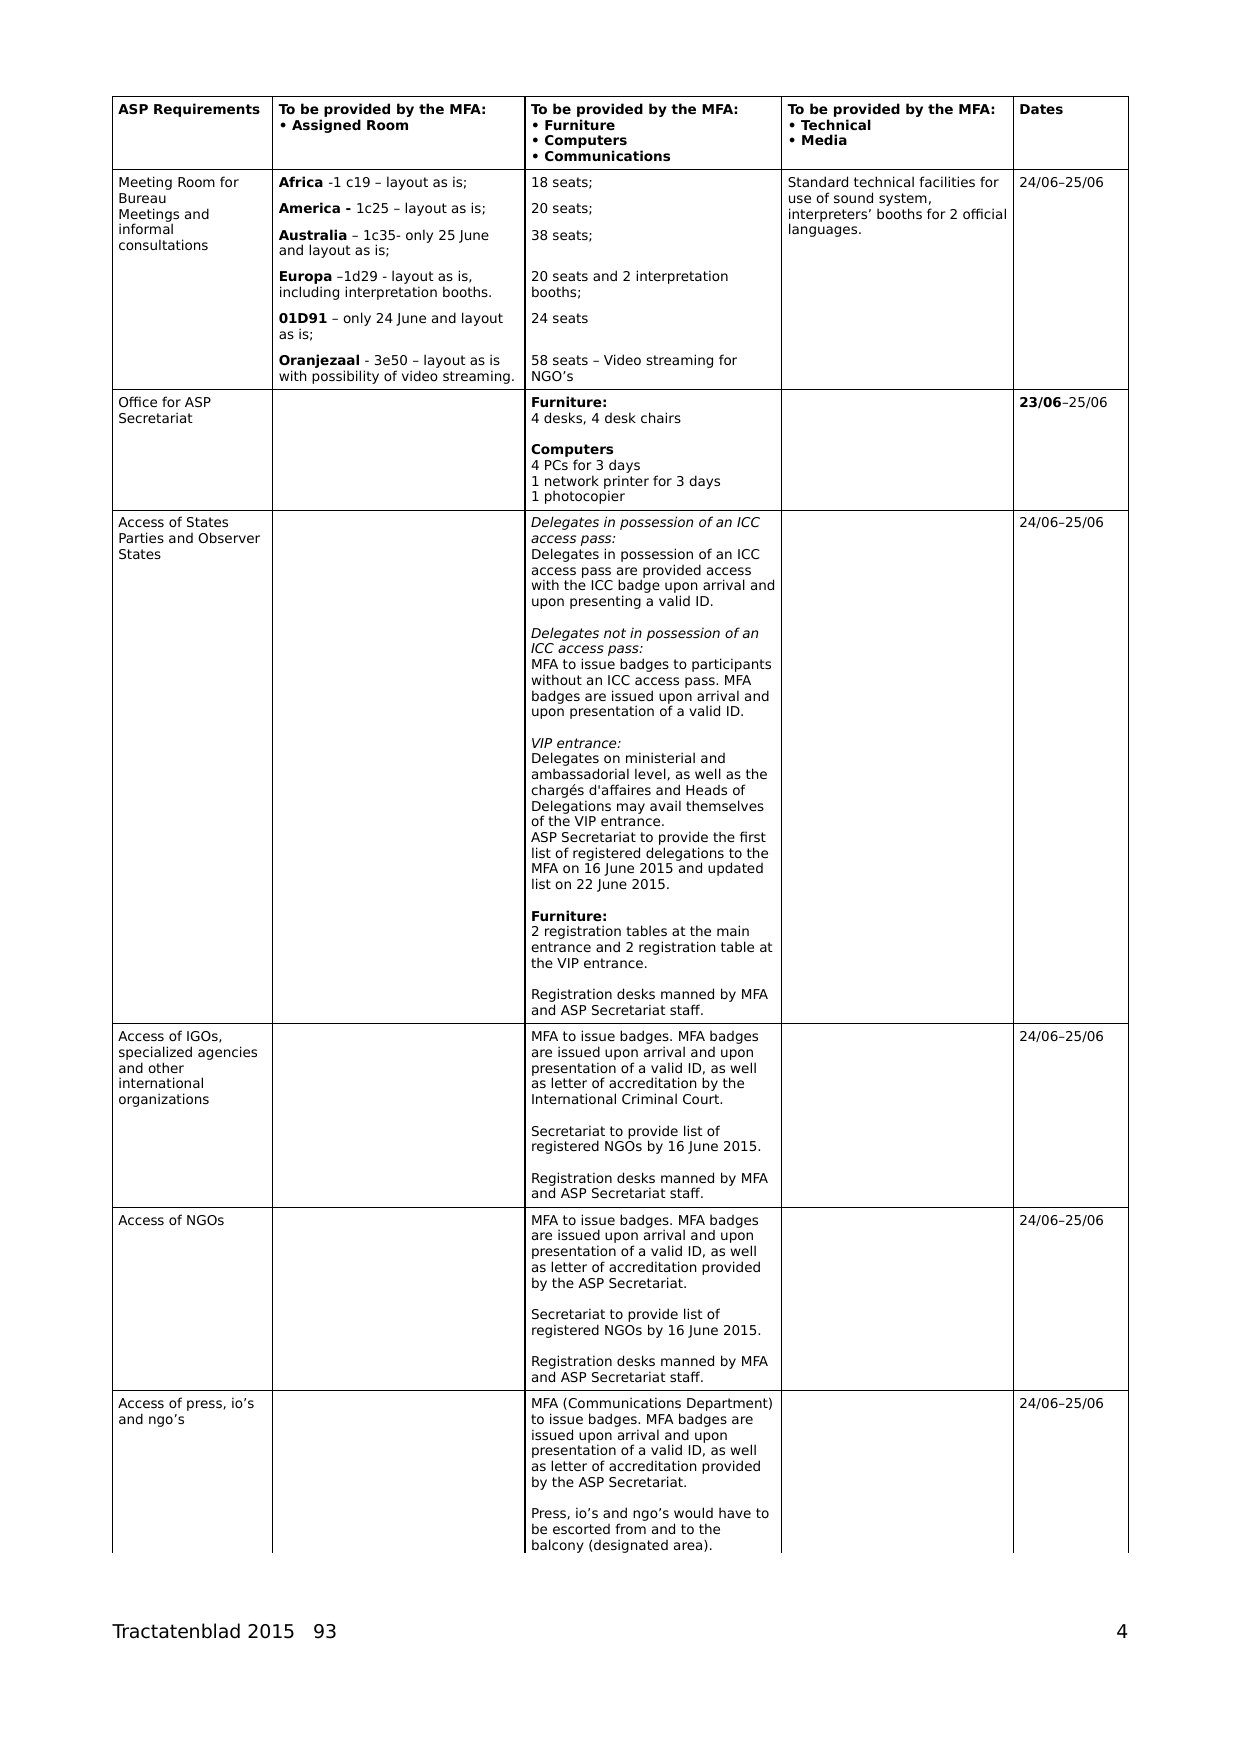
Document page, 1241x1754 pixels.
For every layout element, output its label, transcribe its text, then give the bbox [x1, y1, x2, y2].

table_cell [273, 1307, 524, 1338]
table_header ASP Requirements [113, 97, 272, 169]
table_cell [273, 511, 524, 610]
table_cell 38 seats; [526, 222, 781, 263]
table_cell [273, 1155, 524, 1171]
table_cell 24/06–25/06 [1014, 1391, 1128, 1490]
table_cell [782, 625, 1013, 720]
table_cell [526, 426, 781, 442]
table_cell [113, 909, 272, 971]
table_cell [526, 1155, 781, 1171]
table_cell 24 seats [526, 305, 781, 347]
table_cell Access of IGOs, specialized agencies and other international organizations [113, 1024, 272, 1108]
table_cell [273, 1108, 524, 1123]
table_cell [1014, 1124, 1128, 1155]
table_cell [273, 1338, 524, 1354]
table_header Dates [1014, 97, 1128, 169]
table_cell [526, 1490, 781, 1506]
table_cell MFA (Communications Department) to issue badges. MFA badges are issued upon arrival and upon presentation of a valid ID, as well as letter of accreditation provided by the ASP Secretariat. [526, 1391, 781, 1490]
table_cell [1014, 987, 1128, 1023]
table_cell [273, 390, 524, 426]
table_cell [782, 736, 1013, 893]
table_cell 23/06–25/06 [1014, 390, 1128, 426]
table_cell [782, 1307, 1013, 1338]
table_header To be provided by the MFA: • Assigned Room [273, 97, 524, 169]
table_cell Access of press, io’s and ngo’s [113, 1391, 272, 1490]
table_cell [1014, 305, 1128, 347]
table_cell [273, 893, 524, 908]
table_cell [273, 1490, 524, 1506]
table_cell [526, 1108, 781, 1123]
table_cell [113, 987, 272, 1023]
table_cell [273, 1208, 524, 1291]
table_cell [1014, 347, 1128, 389]
table_cell [273, 736, 524, 893]
table_cell [1014, 736, 1128, 893]
table_cell [273, 1171, 524, 1207]
table_cell [113, 1124, 272, 1155]
table_cell [273, 1024, 524, 1108]
table_cell 58 seats – Video streaming for NGO’s [526, 347, 781, 389]
table_cell MFA to issue badges. MFA badges are issued upon arrival and upon presentation of a valid ID, as well as letter of accreditation by the International Criminal Court. [526, 1024, 781, 1108]
table_cell [273, 1506, 524, 1553]
table_cell [526, 1291, 781, 1307]
table_cell 01D91 – only 24 June and layout as is; [273, 305, 524, 347]
table_cell Registration desks manned by MFA and ASP Secretariat staff. [526, 987, 781, 1023]
table_cell 24/06–25/06 [1014, 511, 1128, 610]
table_cell [1014, 893, 1128, 908]
table_cell [273, 426, 524, 442]
table_cell Delegates not in possession of an ICC access pass: MFA to issue badges to participants without an ICC access pass. MFA badges are issued upon arrival and upon presentation of a valid ID. [526, 625, 781, 720]
table_cell [1014, 1155, 1128, 1171]
table_cell [782, 720, 1013, 736]
table_cell Africa -1 c19 – layout as is; [273, 170, 524, 195]
table_cell [113, 1291, 272, 1307]
table_cell [1014, 971, 1128, 987]
table_cell 24/06–25/06 [1014, 1208, 1128, 1291]
table_cell [113, 1354, 272, 1390]
table_cell America - 1c25 – layout as is; [273, 195, 524, 222]
table_cell [113, 971, 272, 987]
table_cell Registration desks manned by MFA and ASP Secretariat staff. [526, 1171, 781, 1207]
table_cell 24/06–25/06 [1014, 170, 1128, 195]
table_cell [1014, 610, 1128, 625]
table_cell [782, 909, 1013, 971]
table_cell [782, 610, 1013, 625]
table_cell [1014, 1338, 1128, 1354]
table_header To be provided by the MFA: • Furniture • Computers • Communications [526, 97, 781, 169]
table_cell [1014, 1307, 1128, 1338]
table_cell Furniture: 4 desks, 4 desk chairs [526, 390, 781, 426]
table_cell 24/06–25/06 [1014, 1024, 1128, 1108]
table_cell Furniture: 2 registration tables at the main entrance and 2 registration table at the VIP entrance. [526, 909, 781, 971]
table_cell [1014, 442, 1128, 509]
table_cell 20 seats and 2 interpretation booths; [526, 264, 781, 305]
table_cell [273, 610, 524, 625]
table_cell Europa –1d29 - layout as is, including interpretation booths. [273, 264, 524, 305]
table_cell [782, 1124, 1013, 1155]
table_cell [782, 1108, 1013, 1123]
table_cell Access of NGOs [113, 1208, 272, 1291]
table_cell [1014, 195, 1128, 222]
table_cell [1014, 222, 1128, 263]
table_cell [113, 736, 272, 893]
table_cell [273, 625, 524, 720]
table_cell [782, 1155, 1013, 1171]
table_cell [113, 1307, 272, 1338]
table_cell [526, 971, 781, 987]
table_cell [782, 1490, 1013, 1506]
table_cell [782, 1354, 1013, 1390]
table_cell [113, 1490, 272, 1506]
table_cell [782, 1506, 1013, 1553]
table_cell Oranjezaal - 3e50 – layout as is with possibility of video streaming. [273, 347, 524, 389]
table_cell [782, 987, 1013, 1023]
table_cell [113, 720, 272, 736]
table_cell Computers 4 PCs for 3 days 1 network printer for 3 days 1 photocopier [526, 442, 781, 509]
table_cell Access of States Parties and Observer States [113, 511, 272, 610]
table_cell [1014, 1506, 1128, 1553]
table_cell [782, 1391, 1013, 1490]
table_cell [113, 1338, 272, 1354]
table_cell [113, 610, 272, 625]
table_cell [1014, 1108, 1128, 1123]
table_cell [782, 1171, 1013, 1207]
table_cell Meeting Room for Bureau Meetings and informal consultations [113, 170, 272, 389]
table_header To be provided by the MFA: • Technical • Media [782, 97, 1013, 169]
table_cell [782, 893, 1013, 908]
table_cell Registration desks manned by MFA and ASP Secretariat staff. [526, 1354, 781, 1390]
table_cell [1014, 1354, 1128, 1390]
table_cell [273, 1124, 524, 1155]
table_cell [782, 442, 1013, 509]
table_cell [113, 1171, 272, 1207]
table_cell [782, 1338, 1013, 1354]
table_cell [113, 1155, 272, 1171]
table_cell [113, 893, 272, 908]
table_cell [113, 442, 272, 509]
table_cell [1014, 1490, 1128, 1506]
table_cell [782, 1208, 1013, 1291]
table_cell [273, 909, 524, 971]
table_cell Secretariat to provide list of registered NGOs by 16 June 2015. [526, 1307, 781, 1338]
table_cell [782, 1024, 1013, 1108]
table_cell [113, 426, 272, 442]
table_cell Press, io’s and ngo’s would have to be escorted from and to the balcony (designated area). [526, 1506, 781, 1553]
table_cell [113, 625, 272, 720]
table_cell [526, 610, 781, 625]
table_cell Office for ASP Secretariat [113, 390, 272, 426]
table_cell MFA to issue badges. MFA badges are issued upon arrival and upon presentation of a valid ID, as well as letter of accreditation provided by the ASP Secretariat. [526, 1208, 781, 1291]
table_cell [1014, 1171, 1128, 1207]
table_cell [1014, 909, 1128, 971]
table_cell 18 seats; [526, 170, 781, 195]
table_cell Delegates in possession of an ICC access pass: Delegates in possession of an ICC access pass are provided access with the ICC badge upon arrival and upon presenting a valid ID. [526, 511, 781, 610]
table_cell [782, 426, 1013, 442]
table_cell [1014, 426, 1128, 442]
table_cell [273, 442, 524, 509]
table_cell [113, 1506, 272, 1553]
table_cell [273, 1354, 524, 1390]
table_cell VIP entrance: Delegates on ministerial and ambassadorial level, as well as the chargés d'affaires and Heads of Delegations may avail themselves of the VIP entrance. ASP Secretariat to provide the first list of registered delegations to the MFA on 16 June 2015 and updated list on 22 June 2015. [526, 736, 781, 893]
table_cell Australia – 1c35- only 25 June and layout as is; [273, 222, 524, 263]
table_cell [1014, 1291, 1128, 1307]
table_cell [782, 390, 1013, 426]
table_cell Secretariat to provide list of registered NGOs by 16 June 2015. [526, 1124, 781, 1155]
table_cell [273, 1291, 524, 1307]
table_cell [1014, 720, 1128, 736]
table_cell [526, 893, 781, 908]
table_cell Standard technical facilities for use of sound system, interpreters’ booths for 2 official languages. [782, 170, 1013, 389]
table_cell [273, 971, 524, 987]
table_cell [273, 720, 524, 736]
table_cell [526, 1338, 781, 1354]
table_cell [782, 971, 1013, 987]
table_cell 20 seats; [526, 195, 781, 222]
table_cell [526, 720, 781, 736]
table_cell [1014, 625, 1128, 720]
table_cell [273, 987, 524, 1023]
table_cell [782, 1291, 1013, 1307]
table_cell [113, 1108, 272, 1123]
table_cell [782, 511, 1013, 610]
table_cell [273, 1391, 524, 1490]
table_cell [1014, 264, 1128, 305]
